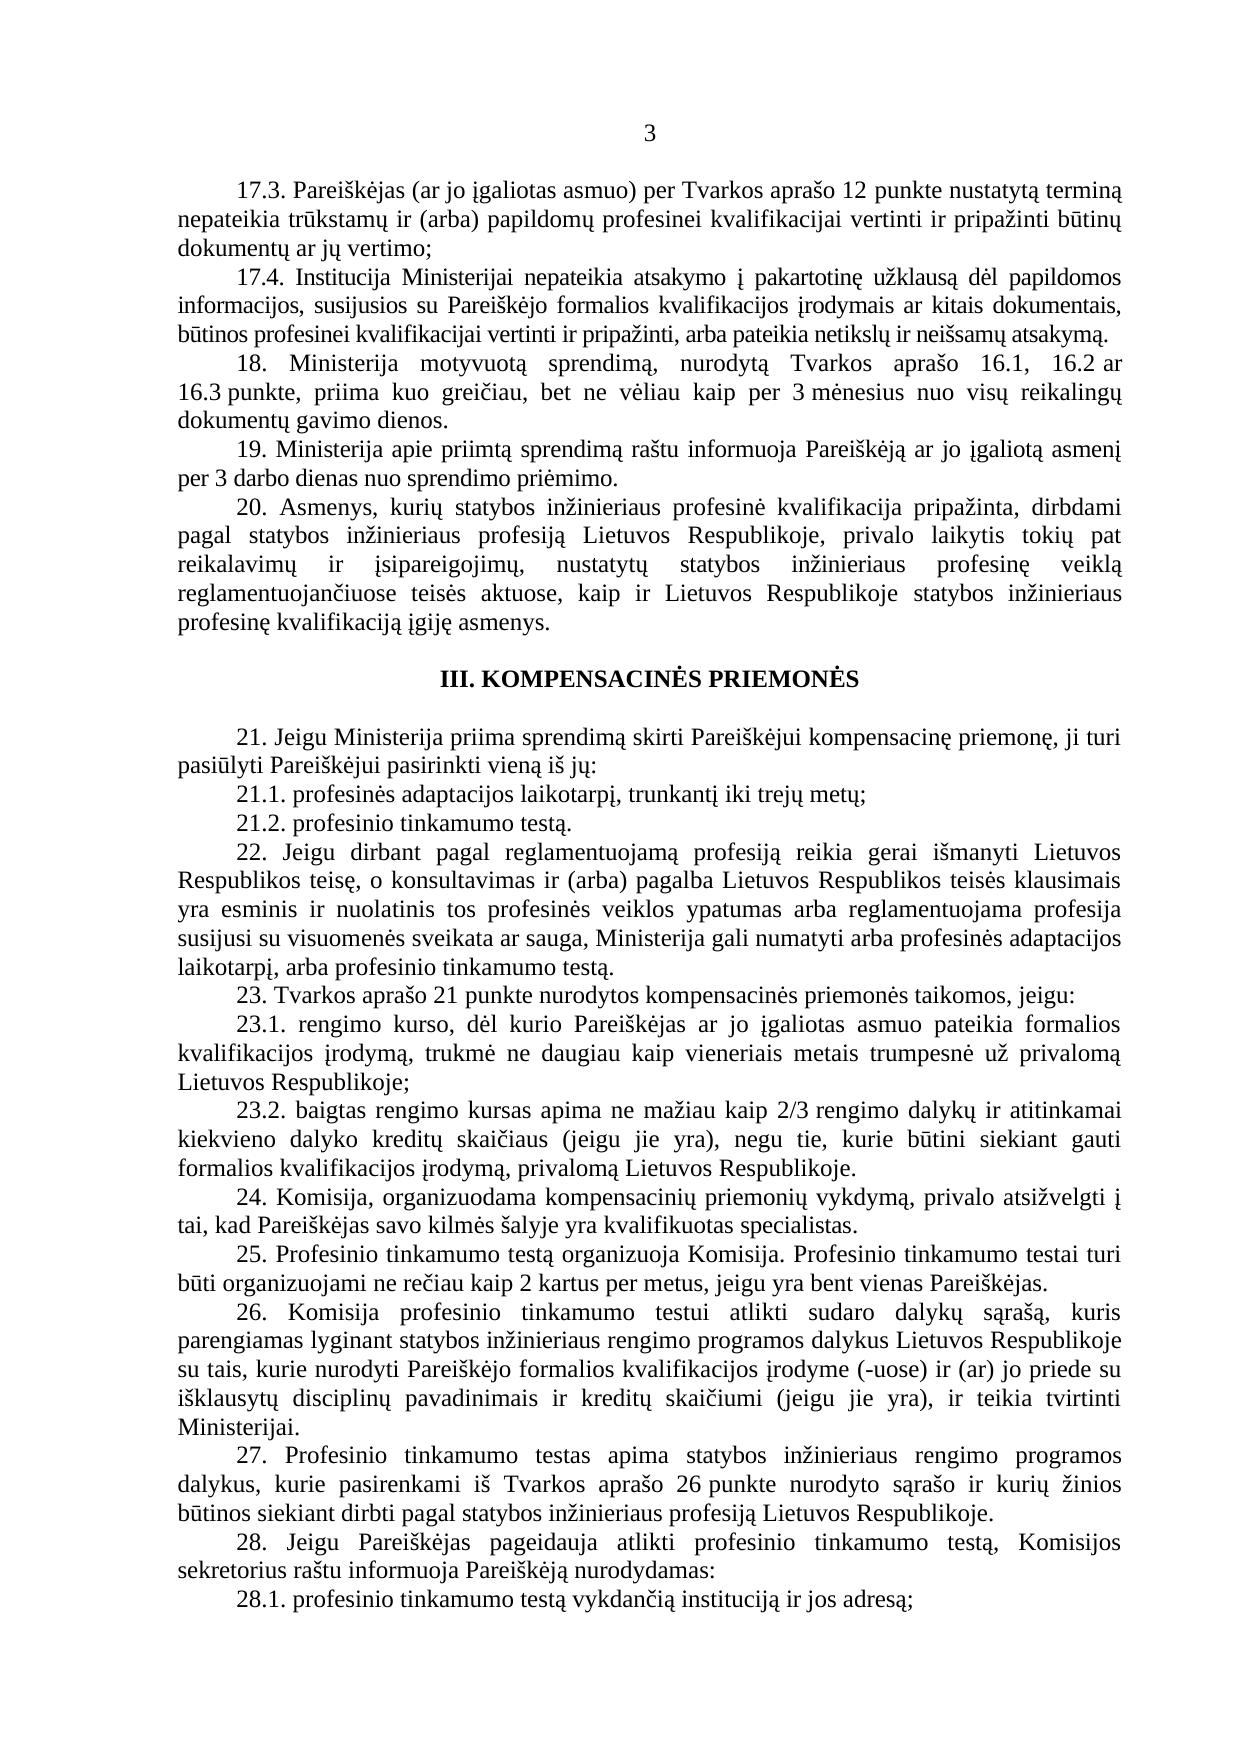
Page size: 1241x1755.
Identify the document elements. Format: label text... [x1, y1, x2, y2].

text 23. Tvarkos aprašo 21 punkte nurodytos kompensacinės priemonės taikomos, jeigu: [177, 981, 1122, 1009]
text III. KOMPENSACINĖS PRIEMONĖS [177, 664, 1122, 693]
text 25. Profesinio tinkamumo testą organizuoja Komisija. Profesinio tinkamumo testai turi būti organizuojami ne rečiau kaip 2 kartus per metus, jeigu yra bent vienas Pareiškėjas. [177, 1239, 1122, 1297]
text 19. Ministerija apie priimtą sprendimą raštu informuoja Pareiškėją ar jo įgaliotą asmenį per 3 darbo dienas nuo sprendimo priėmimo. [177, 434, 1122, 492]
text 27. Profesinio tinkamumo testas apima statybos inžinieriaus rengimo programos dalykus, kurie pasirenkami iš Tvarkos aprašo 26 punkte nurodyto sąrašo ir kurių žinios būtinos siekiant dirbti pagal statybos inžinieriaus profesiją Lietuvos Respublikoje. [177, 1441, 1122, 1527]
text 22. Jeigu dirbant pagal reglamentuojamą profesiją reikia gerai išmanyti Lietuvos Respublikos teisę, o konsultavimas ir (arba) pagalba Lietuvos Respublikos teisės klausimais yra esminis ir nuolatinis tos profesinės veiklos ypatumas arba reglamentuojama profesija susijusi su visuomenės sveikata ar sauga, Ministerija gali numatyti arba profesinės adaptacijos laikotarpį, arba profesinio tinkamumo testą. [177, 837, 1122, 981]
text 18. Ministerija motyvuotą sprendimą, nurodytą Tvarkos aprašo 16.1, 16.2 ar 16.3 punkte, priima kuo greičiau, bet ne vėliau kaip per 3 mėnesius nuo visų reikalingų dokumentų gavimo dienos. [177, 348, 1122, 434]
text 28. Jeigu Pareiškėjas pageidauja atlikti profesinio tinkamumo testą, Komisijos sekretorius raštu informuoja Pareiškėją nurodydamas: [177, 1527, 1122, 1584]
text 28.1. profesinio tinkamumo testą vykdančią instituciją ir jos adresą; [177, 1584, 1122, 1613]
text 17.3. Pareiškėjas (ar jo įgaliotas asmuo) per Tvarkos aprašo 12 punkte nustatytą terminą nepateikia trūkstamų ir (arba) papildomų profesinei kvalifikacijai vertinti ir pripažinti būtinų dokumentų ar jų vertimo; [177, 176, 1122, 262]
text 23.1. rengimo kurso, dėl kurio Pareiškėjas ar jo įgaliotas asmuo pateikia formalios kvalifikacijos įrodymą, trukmė ne daugiau kaip vieneriais metais trumpesnė už privalomą Lietuvos Respublikoje; [177, 1009, 1122, 1096]
text 24. Komisija, organizuodama kompensacinių priemonių vykdymą, privalo atsižvelgti į tai, kad Pareiškėjas savo kilmės šalyje yra kvalifikuotas specialistas. [177, 1182, 1122, 1239]
text 17.4. Institucija Ministerijai nepateikia atsakymo į pakartotinę užklausą dėl papildomos informacijos, susijusios su Pareiškėjo formalios kvalifikacijos įrodymais ar kitais dokumentais, būtinos profesinei kvalifikacijai vertinti ir pripažinti, arba pateikia netikslų ir neišsamų atsakymą. [177, 262, 1122, 348]
text 20. Asmenys, kurių statybos inžinieriaus profesinė kvalifikacija pripažinta, dirbdami pagal statybos inžinieriaus profesiją Lietuvos Respublikoje, privalo laikytis tokių pat reikalavimų ir įsipareigojimų, nustatytų statybos inžinieriaus profesinę veiklą reglamentuojančiuose teisės aktuose, kaip ir Lietuvos Respublikoje statybos inžinieriaus profesinę kvalifikaciją įgiję asmenys. [177, 492, 1122, 636]
text 21. Jeigu Ministerija priima sprendimą skirti Pareiškėjui kompensacinę priemonę, ji turi pasiūlyti Pareiškėjui pasirinkti vieną iš jų: [177, 722, 1122, 779]
text 23.2. baigtas rengimo kursas apima ne mažiau kaip 2/3 rengimo dalykų ir atitinkamai kiekvieno dalyko kreditų skaičiaus (jeigu jie yra), negu tie, kurie būtini siekiant gauti formalios kvalifikacijos įrodymą, privalomą Lietuvos Respublikoje. [177, 1096, 1122, 1182]
text 26. Komisija profesinio tinkamumo testui atlikti sudaro dalykų sąrašą, kuris parengiamas lyginant statybos inžinieriaus rengimo programos dalykus Lietuvos Respublikoje su tais, kurie nurodyti Pareiškėjo formalios kvalifikacijos įrodyme (-uose) ir (ar) jo priede su išklausytų disciplinų pavadinimais ir kreditų skaičiumi (jeigu jie yra), ir teikia tvirtinti Ministerijai. [177, 1297, 1122, 1441]
text 21.1. profesinės adaptacijos laikotarpį, trunkantį iki trejų metų; [177, 779, 1122, 808]
text 21.2. profesinio tinkamumo testą. [177, 808, 1122, 837]
